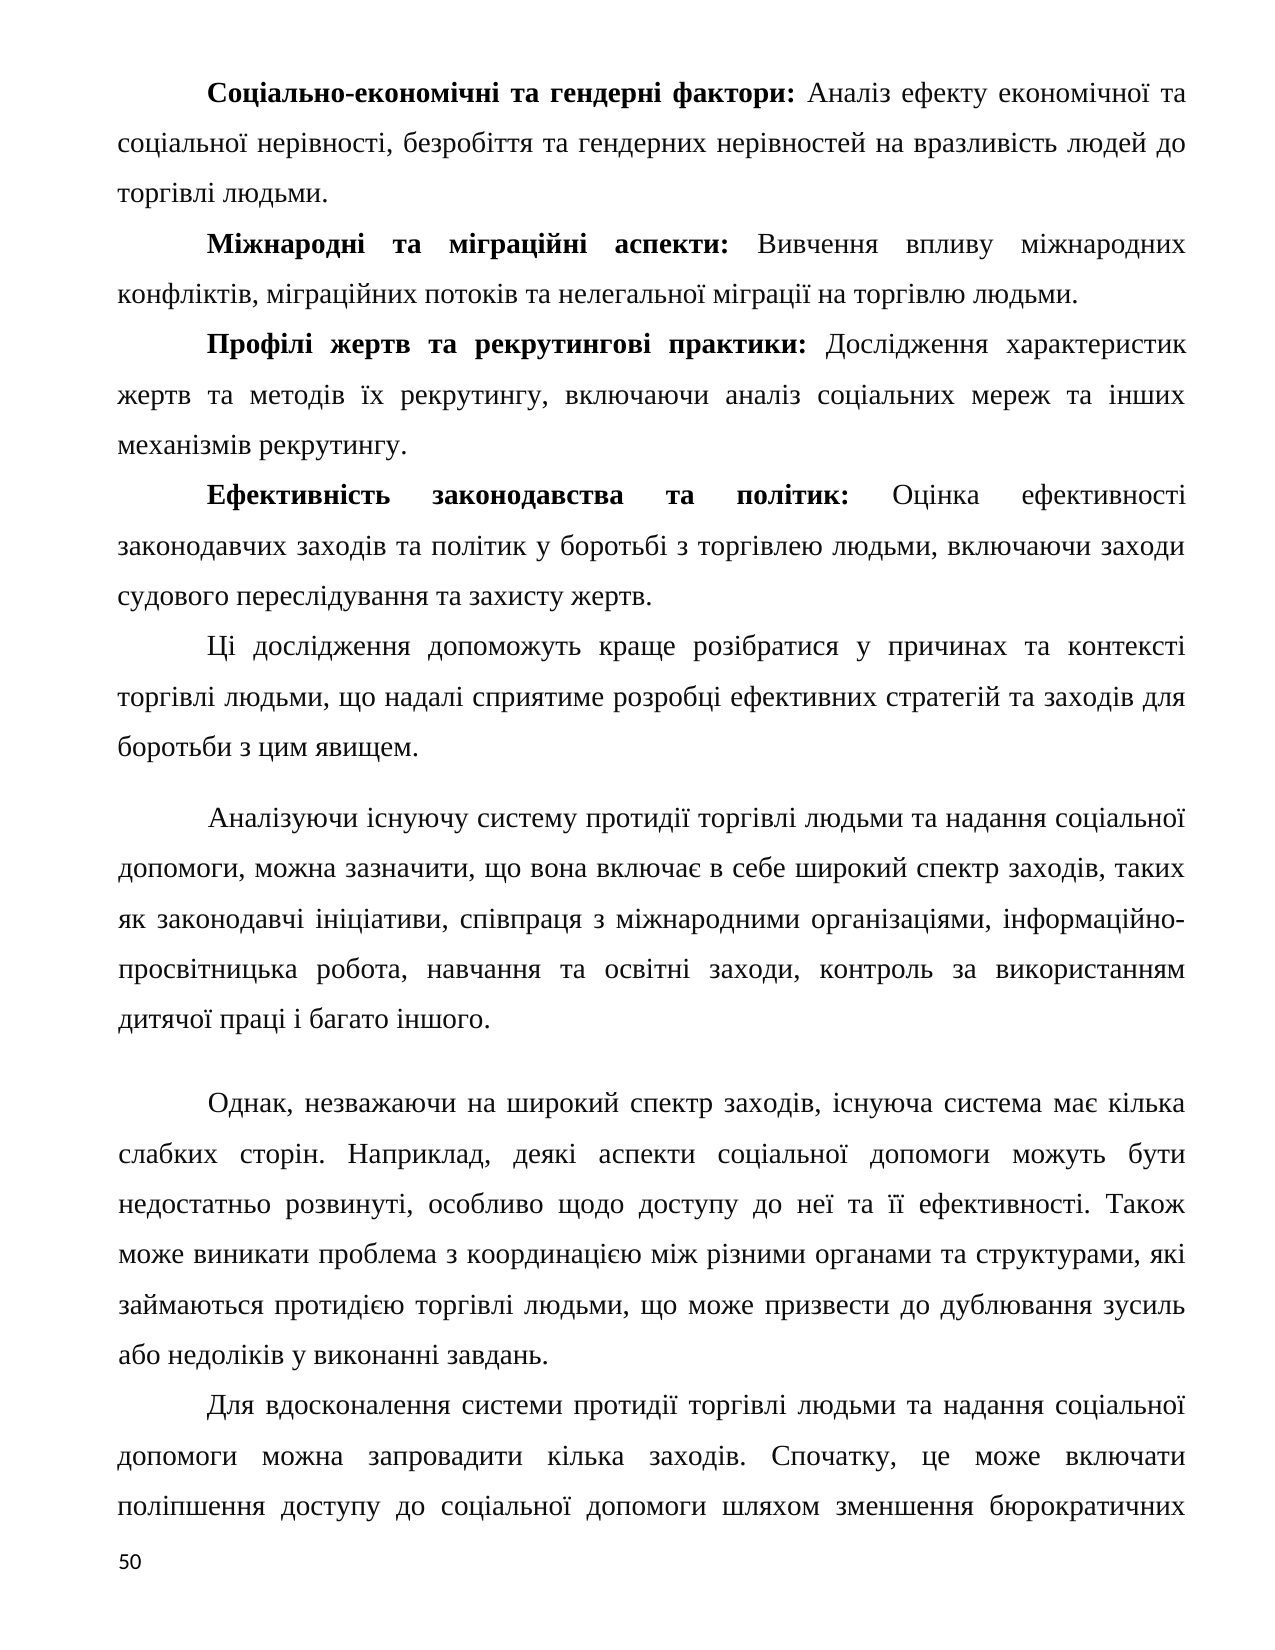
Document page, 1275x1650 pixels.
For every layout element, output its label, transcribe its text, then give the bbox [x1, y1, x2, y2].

text Однак, незважаючи на широкий спектр заходів, існуюча система має кілька слабких сторін. Наприклад, деякі аспекти соціальної допомоги можуть бути недостатньо розвинуті, особливо щодо доступу до неї та її ефективності. Також може виникати проблема з координацією між різними органами та структурами, які займаються протидією торгівлі людьми, що може призвести до дублювання зусиль або недоліків у виконанні завдань. [118, 1086, 1186, 1371]
text Профілі жертв та рекрутингові практики: Дослідження характеристик жертв та методів їх рекрутингу, включаючи аналіз соціальних мереж та інших механізмів рекрутингу. [117, 327, 1186, 461]
text Аналізуючи існуючу систему протидії торгівлі людьми та надання соціальної допомоги, можна зазначити, що вона включає в себе широкий спектр заходів, таких як законодавчі ініціативи, співпраця з міжнародними організаціями, інформаційно-просвітницька робота, навчання та освітні заходи, контроль за використанням дитячої праці і багато іншого. [118, 800, 1186, 1035]
text Соціально-економічні та гендерні фактори: Аналіз ефекту економічної та соціальної нерівності, безробіття та гендерних нерівностей на вразливість людей до торгівлі людьми. [117, 75, 1186, 209]
text Міжнародні та міграційні аспекти: Вивчення впливу міжнародних конфліктів, міграційних потоків та нелегальної міграції на торгівлю людьми. [117, 226, 1186, 310]
text Ці дослідження допоможуть краще розібратися у причинах та контексті торгівлі людьми, що надалі сприятиме розробці ефективних стратегій та заходів для боротьби з цим явищем. [117, 628, 1186, 763]
text Для вдосконалення системи протидії торгівлі людьми та надання соціальної допомоги можна запровадити кілька заходів. Спочатку, це може включати поліпшення доступу до соціальної допомоги шляхом зменшення бюрократичних [117, 1387, 1186, 1522]
text Ефективність законодавства та політик: Оцінка ефективності законодавчих заходів та політик у боротьбі з торгівлею людьми, включаючи заходи судового переслідування та захисту жертв. [117, 477, 1186, 612]
